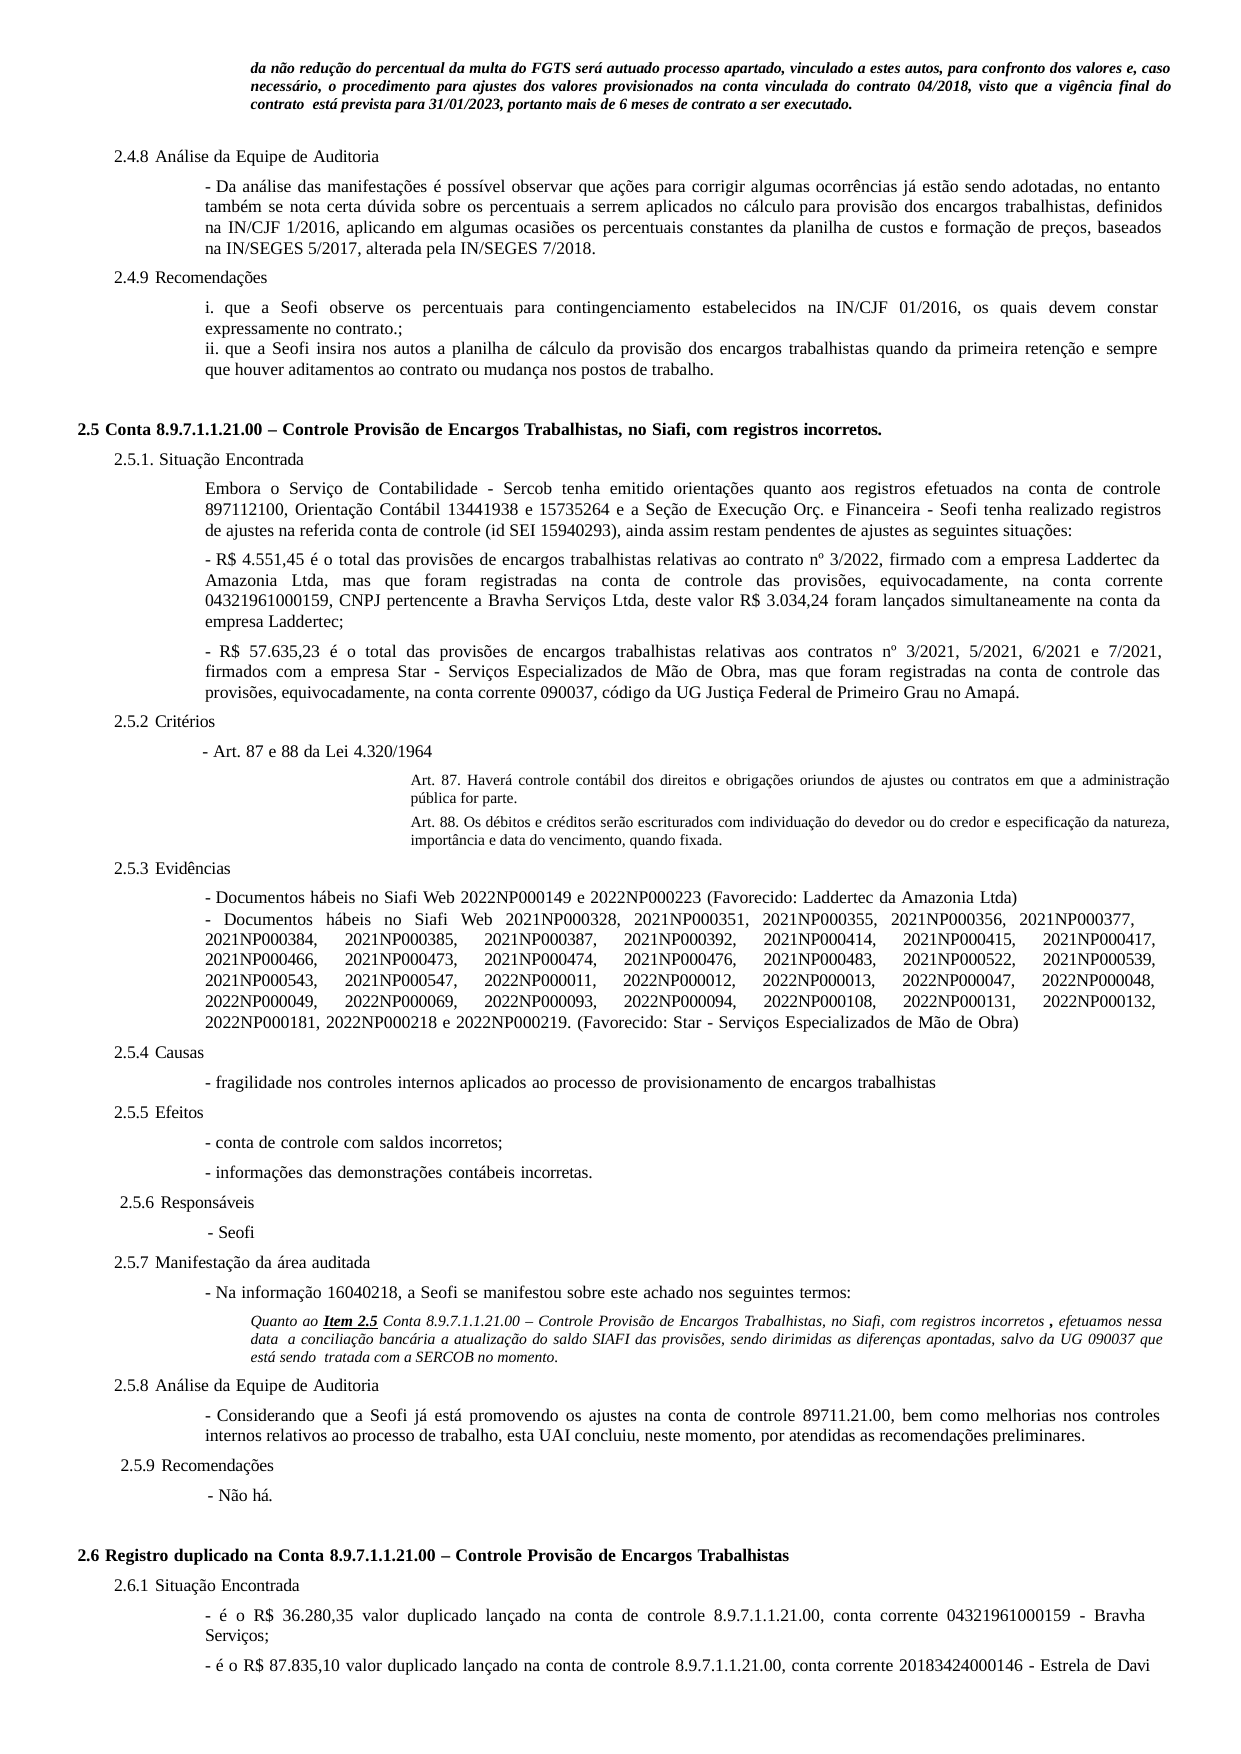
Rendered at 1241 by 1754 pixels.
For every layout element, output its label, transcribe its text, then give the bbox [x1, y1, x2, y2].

list Documentos hábeis no Siafi Web 2022NP000149 e 2022NP000223 (Favorecido: Laddertec da Amazonia Ltda) [205, 887, 1188, 908]
list Não há. [56, 1485, 273, 1505]
text 2022NP000049, 2022NP000069, 2022NP000093, 2022NP000094, 2022NP000108, 2022NP000131, 2022NP000132, [205, 991, 1188, 1011]
list Da análise das manifestações é possível observar que ações para corrigir algumas ocorrências já estão sendo adotadas, no entanto também se nota certa dúvida sobre os percentuais a serrem aplicados no cálculo para provisão dos encargos trabalhistas, definidos na IN/CJF 1/2016, aplicando em algumas ocasiões os percentuais constantes da planilha de custos e formação de preços, baseados na IN/SEGES 5/2017, alterada pela IN/SEGES 7/2018. [205, 176, 1162, 258]
list é o R$ 87.835,10 valor duplicado lançado na conta de controle 8.9.7.1.1.21.00, conta corrente 20183424000146 - Estrela de Davi [205, 1655, 1188, 1675]
list Efeitos [114, 1102, 1188, 1122]
text Art. 87. Haverá controle contábil dos direitos e obrigações oriundos de ajustes ou contratos em que a administração pública for parte. [410, 771, 1171, 807]
list informações das demonstrações contábeis incorretas. [205, 1162, 1188, 1182]
text Embora o Serviço de Contabilidade - Sercob tenha emitido orientações quanto aos registros efetuados na conta de controle 897112100, Orientação Contábil 13441938 e 15735264 e a Seção de Execução Orç. e Financeira - Seofi tenha realizado registros de ajustes na referida conta de controle (id SEI 15940293), ainda assim restam pendentes de ajustes as seguintes situações: [205, 478, 1162, 540]
text 2.5.1. Situação Encontrada [114, 448, 1188, 469]
text 2021NP000543, 2021NP000547, 2022NP000011, 2022NP000012, 2022NP000013, 2022NP000047, 2022NP000048, [205, 970, 1188, 991]
list Recomendações [56, 1455, 274, 1475]
text - Documentos hábeis no Siafi Web 2021NP000328, 2021NP000351, 2021NP000355, 2021NP000356, 2021NP000377, 2021NP000384, 2021NP000385, 2021NP000387, 2021NP000392, 2021NP000414, 2021NP000415, 2021NP000417, [205, 908, 1162, 949]
text 2022NP000181, 2022NP000218 e 2022NP000219. (Favorecido: Star - Serviços Especializados de Mão de Obra) [205, 1012, 1188, 1032]
list é o R$ 36.280,35 valor duplicado lançado na conta de controle 8.9.7.1.1.21.00, conta corrente 04321961000159 - Bravha Serviços; [205, 1604, 1162, 1646]
text da não redução do percentual da multa do FGTS será autuado processo apartado, vinculado a estes autos, para confronto dos valores e, caso necessário, o procedimento para ajustes dos valores provisionados na conta vinculada do contrato 04/2018, visto que a vigência final do contrato está prevista para 31/01/2023, portanto mais de 6 meses de contrato a ser executado. [250, 59, 1171, 113]
text 2021NP000466, 2021NP000473, 2021NP000474, 2021NP000476, 2021NP000483, 2021NP000522, 2021NP000539, [205, 949, 1188, 970]
list Análise da Equipe de Auditoria [114, 1374, 1188, 1395]
list Evidências [114, 857, 1188, 878]
list conta de controle com saldos incorretos; [205, 1132, 1188, 1152]
text Quanto ao Item 2.5 Conta 8.9.7.1.1.21.00 – Controle Provisão de Encargos Trabalhistas, no Siafi, com registros incorretos , efetuamos nessa data a conciliação bancária a atualização do saldo SIAFI das provisões, sendo dirimidas as diferenças apontadas, salvo da UG 090037 que está sendo tratada com a SERCOB no momento. [250, 1312, 1163, 1366]
list R$ 57.635,23 é o total das provisões de encargos trabalhistas relativas aos contratos nº 3/2021, 5/2021, 6/2021 e 7/2021, firmados com a empresa Star - Serviços Especializados de Mão de Obra, mas que foram registradas na conta de controle das provisões, equivocadamente, na conta corrente 090037, código da UG Justiça Federal de Primeiro Grau no Amapá. [205, 640, 1163, 702]
list Situação Encontrada [114, 1574, 1188, 1595]
list Conta 8.9.7.1.1.21.00 – Controle Provisão de Encargos Trabalhistas, no Siafi, com registros incorretos. [77, 418, 1188, 439]
text Art. 88. Os débitos e créditos serão escriturados com individuação do devedor ou do credor e especificação da natureza, importância e data do vencimento, quando fixada. [410, 813, 1171, 848]
list Seofi [56, 1222, 255, 1242]
list R$ 4.551,45 é o total das provisões de encargos trabalhistas relativas ao contrato nº 3/2022, firmado com a empresa Laddertec da Amazonia Ltda, mas que foram registradas na conta de controle das provisões, equivocadamente, na conta corrente 04321961000159, CNPJ pertencente a Bravha Serviços Ltda, deste valor R$ 3.034,24 foram lançados simultaneamente na conta da empresa Laddertec; [205, 549, 1163, 631]
list Causas [114, 1042, 1188, 1062]
text - Art. 87 e 88 da Lei 4.320/1964 [202, 741, 1188, 761]
list Considerando que a Seofi já está promovendo os ajustes na conta de controle 89711.21.00, bem como melhorias nos controles internos relativos ao processo de trabalho, esta UAI concluiu, neste momento, por atendidas as recomendações preliminares. [205, 1404, 1161, 1446]
list Análise da Equipe de Auditoria [114, 146, 1188, 166]
list Manifestação da área auditada [114, 1252, 1188, 1272]
list que a Seofi insira nos autos a planilha de cálculo da provisão dos encargos trabalhistas quando da primeira retenção e sempre que houver aditamentos ao contrato ou mudança nos postos de trabalho. [205, 338, 1162, 379]
list Critérios [114, 711, 1188, 731]
list Registro duplicado na Conta 8.9.7.1.1.21.00 – Controle Provisão de Encargos Trabalhistas [77, 1545, 1188, 1565]
list Na informação 16040218, a Seofi se manifestou sobre este achado nos seguintes termos: [205, 1282, 1188, 1302]
list que a Seofi observe os percentuais para contingenciamento estabelecidos na IN/CJF 01/2016, os quais devem constar expressamente no contrato.; [205, 297, 1162, 338]
list Recomendações [114, 267, 1188, 287]
list fragilidade nos controles internos aplicados ao processo de provisionamento de encargos trabalhistas [205, 1072, 1188, 1092]
list Responsáveis [56, 1192, 255, 1212]
